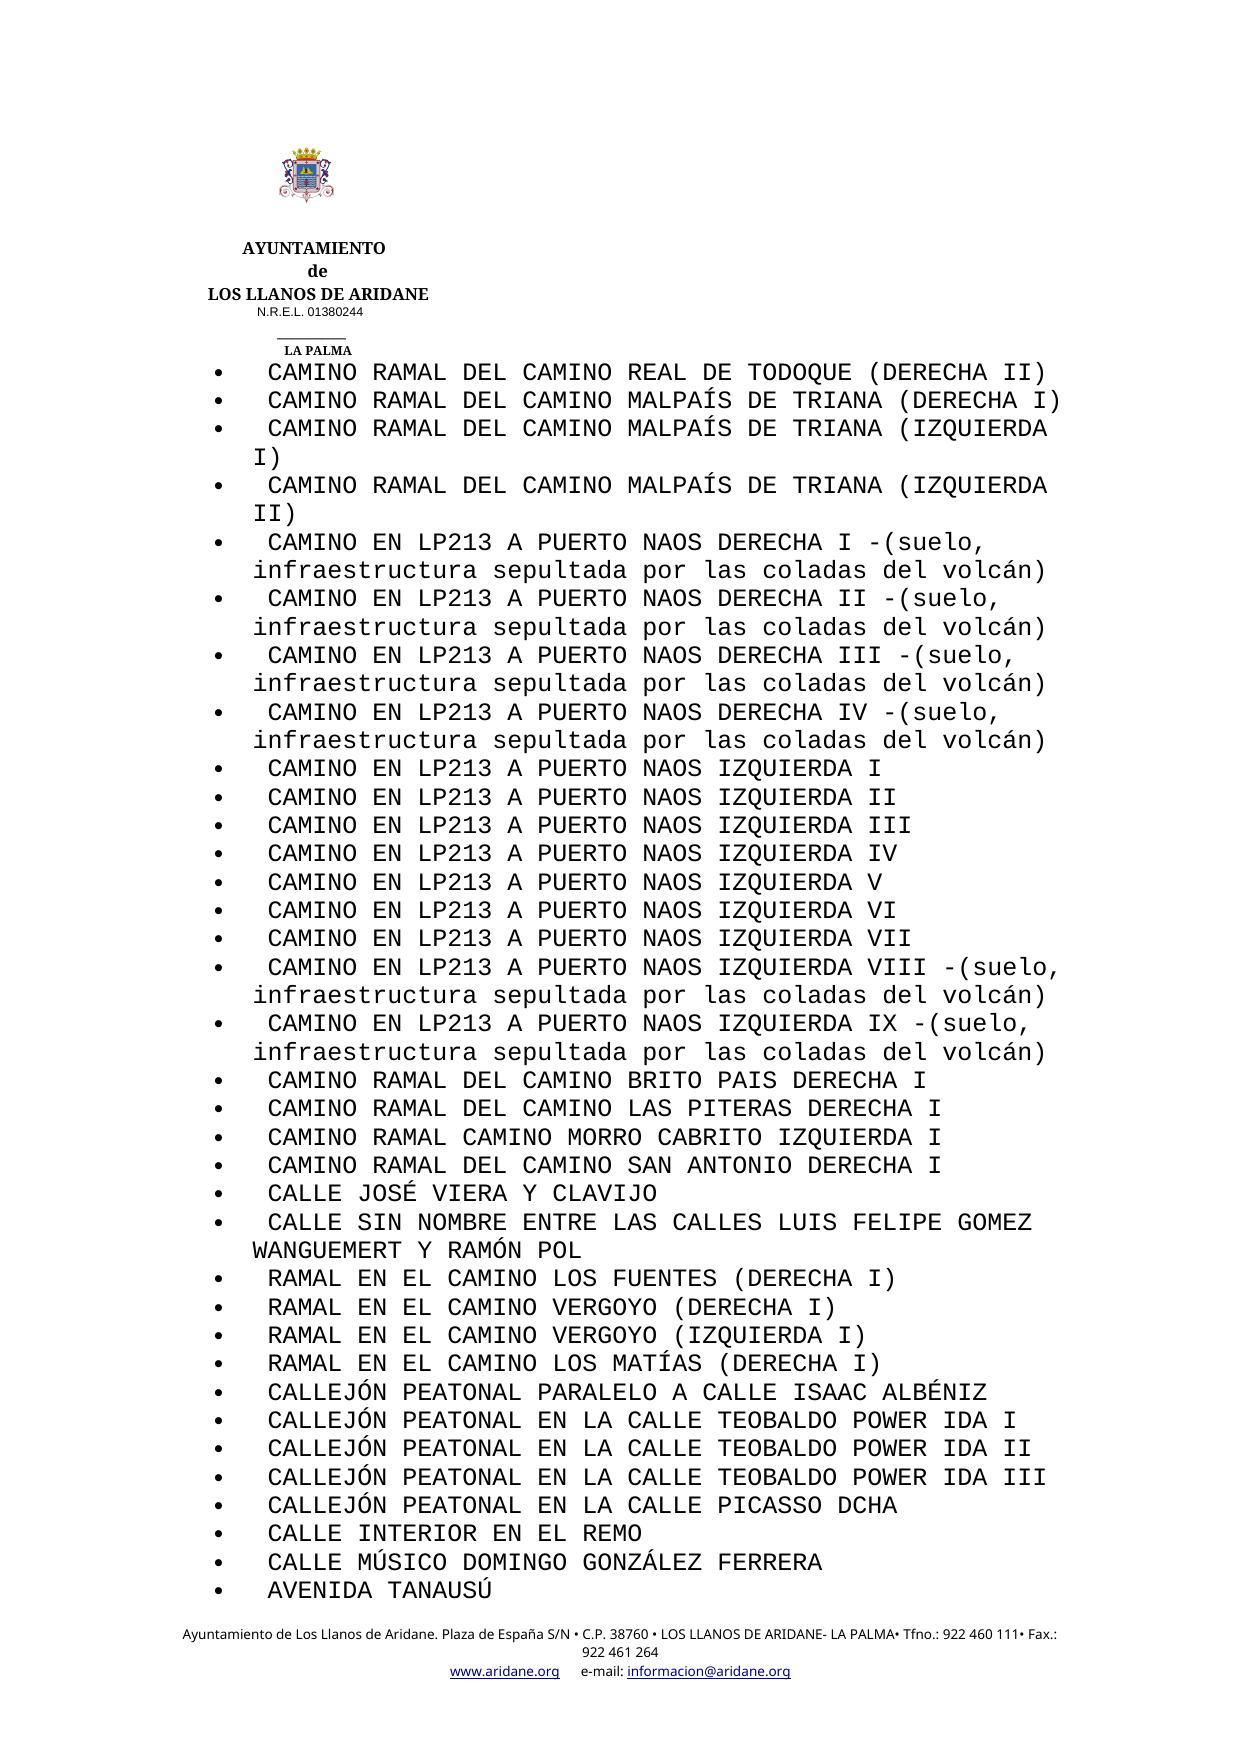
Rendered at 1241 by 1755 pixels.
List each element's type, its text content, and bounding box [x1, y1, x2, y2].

list CAMINO EN LP213 A PUERTO NAOS DERECHA IV -(suelo, infraestructura sepultada por las coladas del volcán) [215, 699, 1063, 756]
list CALLEJÓN PEATONAL EN LA CALLE TEOBALDO POWER IDA I [215, 1407, 1063, 1436]
list CAMINO EN LP213 A PUERTO NAOS IZQUIERDA VIII -(suelo, infraestructura sepultada por las coladas del volcán) [215, 954, 1063, 1011]
list CALLE JOSÉ VIERA Y CLAVIJO [215, 1181, 1063, 1209]
list CAMINO EN LP213 A PUERTO NAOS DERECHA II -(suelo, infraestructura sepultada por las coladas del volcán) [215, 586, 1063, 642]
list CAMINO EN LP213 A PUERTO NAOS IZQUIERDA I [215, 756, 1063, 784]
list CAMINO EN LP213 A PUERTO NAOS IZQUIERDA II [215, 784, 1063, 812]
list CAMINO RAMAL DEL CAMINO SAN ANTONIO DERECHA I [215, 1152, 1063, 1181]
list CAMINO EN LP213 A PUERTO NAOS IZQUIERDA VI [215, 897, 1063, 926]
list CAMINO RAMAL DEL CAMINO REAL DE TODOQUE (DERECHA II) [215, 359, 1063, 387]
list CALLE INTERIOR EN EL REMO [215, 1521, 1063, 1549]
list CAMINO EN LP213 A PUERTO NAOS DERECHA III -(suelo, infraestructura sepultada por las coladas del volcán) [215, 642, 1063, 699]
list CAMINO EN LP213 A PUERTO NAOS IZQUIERDA III [215, 812, 1063, 841]
list RAMAL EN EL CAMINO LOS FUENTES (DERECHA I) [215, 1266, 1063, 1294]
list CALLEJÓN PEATONAL PARALELO A CALLE ISAAC ALBÉNIZ [215, 1379, 1063, 1407]
list CAMINO EN LP213 A PUERTO NAOS IZQUIERDA IX -(suelo, infraestructura sepultada por las coladas del volcán) [215, 1011, 1063, 1067]
list CAMINO EN LP213 A PUERTO NAOS IZQUIERDA IV [215, 841, 1063, 869]
list CAMINO RAMAL DEL CAMINO BRITO PAIS DERECHA I [215, 1067, 1063, 1096]
list CALLEJÓN PEATONAL EN LA CALLE TEOBALDO POWER IDA II [215, 1436, 1063, 1464]
list CAMINO RAMAL CAMINO MORRO CABRITO IZQUIERDA I [215, 1124, 1063, 1152]
list CAMINO EN LP213 A PUERTO NAOS IZQUIERDA V [215, 869, 1063, 897]
list CALLEJÓN PEATONAL EN LA CALLE TEOBALDO POWER IDA III [215, 1464, 1063, 1492]
list CAMINO RAMAL DEL CAMINO LAS PITERAS DERECHA I [215, 1096, 1063, 1124]
list CALLEJÓN PEATONAL EN LA CALLE PICASSO DCHA [215, 1492, 1063, 1521]
list RAMAL EN EL CAMINO VERGOYO (IZQUIERDA I) [215, 1322, 1063, 1351]
list CAMINO EN LP213 A PUERTO NAOS DERECHA I -(suelo, infraestructura sepultada por las coladas del volcán) [215, 529, 1063, 586]
list AVENIDA TANAUSÚ [215, 1577, 1063, 1606]
list CAMINO RAMAL DEL CAMINO MALPAÍS DE TRIANA (IZQUIERDA I) [215, 416, 1063, 472]
list CAMINO EN LP213 A PUERTO NAOS IZQUIERDA VII [215, 926, 1063, 954]
list CAMINO RAMAL DEL CAMINO MALPAÍS DE TRIANA (DERECHA I) [215, 387, 1063, 416]
list CAMINO RAMAL DEL CAMINO MALPAÍS DE TRIANA (IZQUIERDA II) [215, 472, 1063, 529]
list CALLE SIN NOMBRE ENTRE LAS CALLES LUIS FELIPE GOMEZ WANGUEMERT Y RAMÓN POL [215, 1209, 1063, 1266]
list RAMAL EN EL CAMINO VERGOYO (DERECHA I) [215, 1294, 1063, 1322]
list CALLE MÚSICO DOMINGO GONZÁLEZ FERRERA [215, 1549, 1063, 1577]
list RAMAL EN EL CAMINO LOS MATÍAS (DERECHA I) [215, 1351, 1063, 1379]
